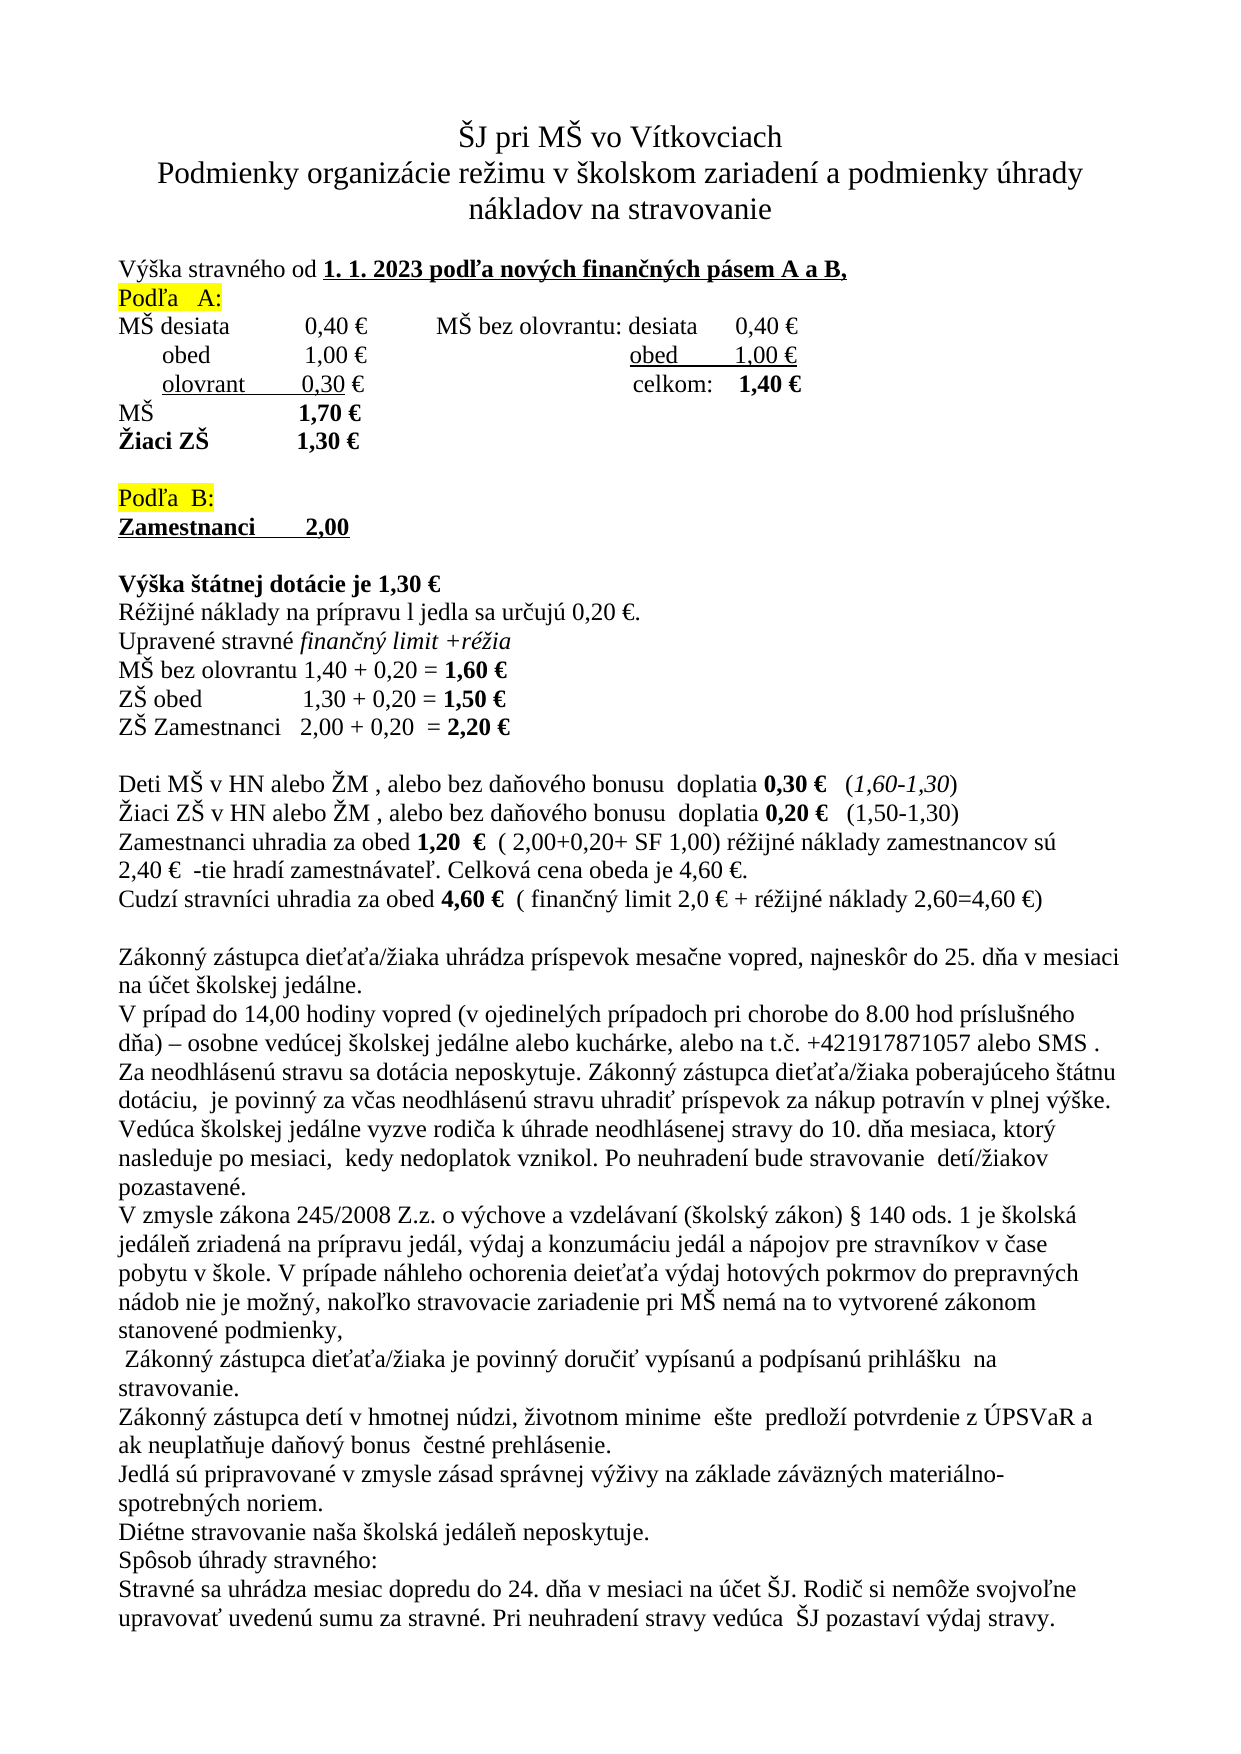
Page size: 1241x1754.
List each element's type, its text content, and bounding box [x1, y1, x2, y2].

text Cudzí stravníci uhradia za obed 4,60 € ( finančný limit 2,0 € + réžijné náklady 2,60=4,60 €) [118, 884, 1122, 913]
text ŠJ pri MŠ vo Vítkovciach [118, 118, 1122, 154]
text olovrant 0,30 € celkom: 1,40 € [118, 369, 1122, 398]
text MŠ desiata 0,40 € MŠ bez olovrantu: desiata 0,40 € [118, 311, 1122, 340]
text Zamestnanci uhradia za obed 1,20 € ( 2,00+0,20+ SF 1,00) réžijné náklady zamestnancov sú [118, 827, 1122, 856]
text Výška štátnej dotácie je 1,30 € [118, 569, 1122, 597]
text Diétne stravovanie naša školská jedáleň neposkytuje. [118, 1517, 1122, 1546]
text Upravené stravné finančný limit +réžia [118, 626, 1122, 655]
text V zmysle zákona 245/2008 Z.z. o výchove a vzdelávaní (školský zákon) § 140 ods. 1 je školská jedáleň zriadená na prípravu jedál, výdaj a konzumáciu jedál a nápojov pre stravníkov v čase pobytu v škole. V prípade náhleho ochorenia deieťaťa výdaj hotových pokrmov do prepravných nádob nie je možný, nakoľko stravovacie zariadenie pri MŠ nemá na to vytvorené zákonom stanovené podmienky, [118, 1201, 1122, 1344]
text MŠ 1,70 € [118, 398, 1122, 426]
text Jedlá sú pripravované v zmysle zásad správnej výživy na základe záväzných materiálno-spotrebných noriem. [118, 1459, 1122, 1517]
text Deti MŠ v HN alebo ŽM , alebo bez daňového bonusu doplatia 0,30 € (1,60-1,30) [118, 769, 1122, 798]
text obed 1,00 € obed 1,00 € [118, 340, 1122, 369]
text Podľa A: [118, 283, 1122, 311]
text Spôsob úhrady stravného: [118, 1546, 1122, 1574]
text Výška stravného od 1. 1. 2023 podľa nových finančných pásem A a B, [118, 254, 1122, 283]
text MŠ bez olovrantu 1,40 + 0,20 = 1,60 € [118, 655, 1122, 684]
text Za neodhlásenú stravu sa dotácia neposkytuje. Zákonný zástupca dieťaťa/žiaka poberajúceho štátnu dotáciu, je povinný za včas neodhlásenú stravu uhradiť príspevok za nákup potravín v plnej výške. Vedúca školskej jedálne vyzve rodiča k úhrade neodhlásenej stravy do 10. dňa mesiaca, ktorý nasleduje po mesiaci, kedy nedoplatok vznikol. Po neuhradení bude stravovanie detí/žiakov pozastavené. [118, 1057, 1122, 1201]
text ZŠ Zamestnanci 2,00 + 0,20 = 2,20 € [118, 712, 1122, 741]
text Stravné sa uhrádza mesiac dopredu do 24. dňa v mesiaci na účet ŠJ. Rodič si nemôže svojvoľne upravovať uvedenú sumu za stravné. Pri neuhradení stravy vedúca ŠJ pozastaví výdaj stravy. [118, 1574, 1122, 1632]
text Podľa B: [118, 483, 1122, 512]
text Zákonný zástupca detí v hmotnej núdzi, životnom minime ešte predloží potvrdenie z ÚPSVaR a ak neuplatňuje daňový bonus čestné prehlásenie. [118, 1402, 1122, 1459]
text 2,40 € -tie hradí zamestnávateľ. Celková cena obeda je 4,60 €. [118, 856, 1122, 884]
text Žiaci ZŠ 1,30 € [118, 426, 1122, 455]
text Zamestnanci 2,00 [118, 512, 1122, 541]
text V prípad do 14,00 hodiny vopred (v ojedinelých prípadoch pri chorobe do 8.00 hod príslušného dňa) – osobne vedúcej školskej jedálne alebo kuchárke, alebo na t.č. +421917871057 alebo SMS . [118, 999, 1122, 1057]
text Podmienky organizácie režimu v školskom zariadení a podmienky úhrady nákladov na stravovanie [118, 154, 1122, 226]
text Réžijné náklady na prípravu l jedla sa určujú 0,20 €. [118, 597, 1122, 626]
text Zákonný zástupca dieťaťa/žiaka uhrádza príspevok mesačne vopred, najneskôr do 25. dňa v mesiaci na účet školskej jedálne. [118, 942, 1122, 999]
text ZŠ obed 1,30 + 0,20 = 1,50 € [118, 684, 1122, 712]
text Žiaci ZŠ v HN alebo ŽM , alebo bez daňového bonusu doplatia 0,20 € (1,50-1,30) [118, 798, 1122, 827]
text Zákonný zástupca dieťaťa/žiaka je povinný doručiť vypísanú a podpísanú prihlášku na stravovanie. [118, 1344, 1122, 1402]
